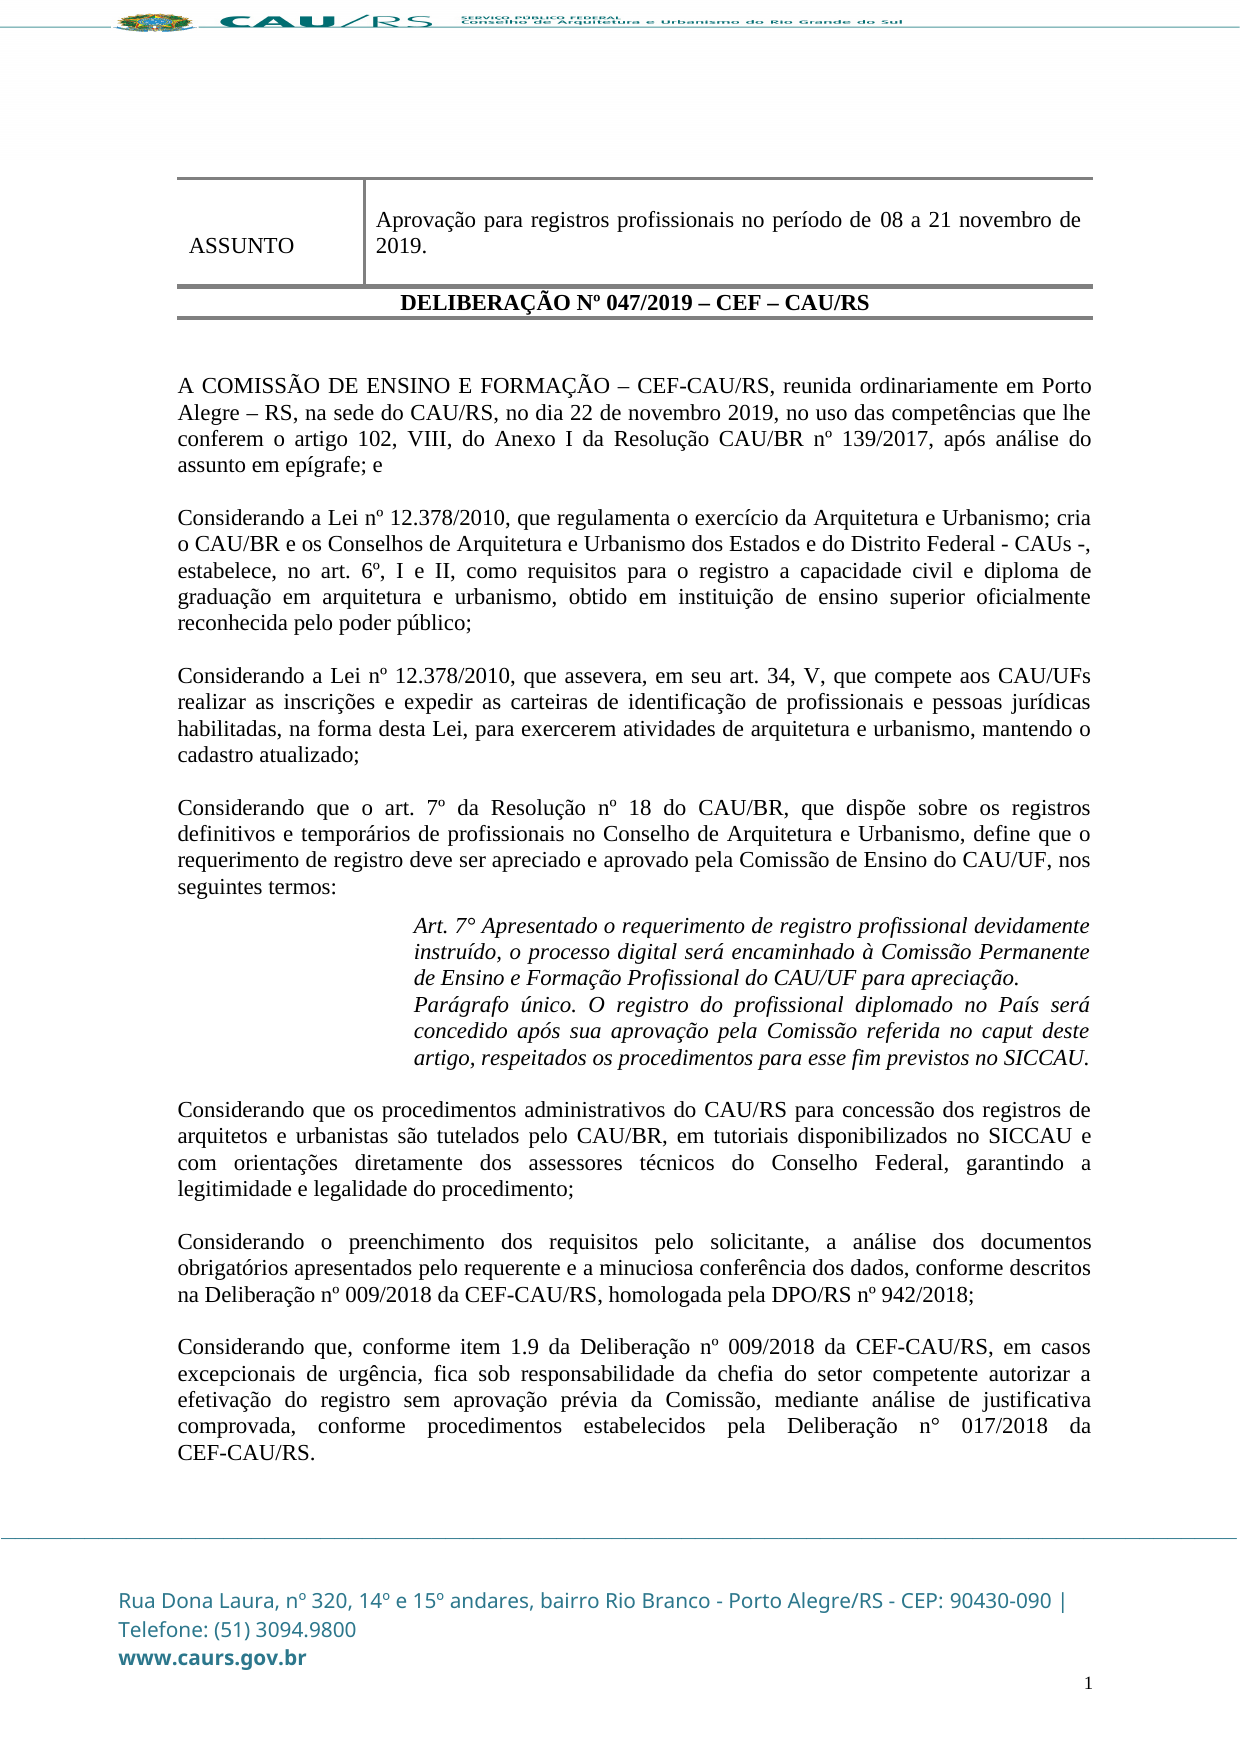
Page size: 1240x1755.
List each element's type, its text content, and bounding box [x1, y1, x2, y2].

text A COMISSÃO DE ENSINO E FORMAÇÃO – CEF-CAU/RS, reunida ordinariamente em Porto Alegre – RS, na sede do CAU/RS, no dia 22 de novembro 2019, no uso das competências que lhe conferem o artigo 102, VIII, do Anexo I da Resolução CAU/BR nº 139/2017, após análise do assunto em epígrafe; e [177, 372, 1093, 478]
text Considerando a Lei nº 12.378/2010, que assevera, em seu art. 34, V, que compete aos CAU/UFs realizar as inscrições e expedir as carteiras de identificação de profissionais e pessoas jurídicas habilitadas, na forma desta Lei, para exercerem atividades de arquitetura e urbanismo, mantendo o cadastro atualizado; [177, 662, 1093, 767]
text Considerando que os procedimentos administrativos do CAU/RS para concessão dos registros de arquitetos e urbanistas são tutelados pelo CAU/BR, em tutoriais disponibilizados no SICCAU e com orientações diretamente dos assessores técnicos do Conselho Federal, garantindo a legitimidade e legalidade do procedimento; [177, 1096, 1093, 1202]
text Considerando a Lei nº 12.378/2010, que regulamenta o exercício da Arquitetura e Urbanismo; cria o CAU/BR e os Conselhos de Arquitetura e Urbanismo dos Estados e do Distrito Federal - CAUs -, estabelece, no art. 6º, I e II, como requisitos para o registro a capacidade civil e diploma de graduação em arquitetura e urbanismo, obtido em instituição de ensino superior oficialmente reconhecida pelo poder público; [177, 504, 1093, 636]
text Art. 7° Apresentado o requerimento de registro profissional devidamente instruído, o processo digital será encaminhado à Comissão Permanente de Ensino e Formação Profissional do CAU/UF para apreciação. [413, 912, 1093, 991]
text Parágrafo único. O registro do profissional diplomado no País será concedido após sua aprovação pela Comissão referida no caput deste artigo, respeitados os procedimentos para esse fim previstos no SICCAU. [413, 991, 1093, 1070]
table_cell DELIBERAÇÃO Nº 047/2019 – CEF – CAU/RS [177, 289, 1093, 316]
text Considerando que o art. 7º da Resolução nº 18 do CAU/BR, que dispõe sobre os registros definitivos e temporários de profissionais no Conselho de Arquitetura e Urbanismo, define que o requerimento de registro deve ser apreciado e aprovado pela Comissão de Ensino do CAU/UF, nos seguintes termos: [177, 794, 1093, 899]
text Considerando que, conforme item 1.9 da Deliberação nº 009/2018 da CEF-CAU/RS, em casos excepcionais de urgência, fica sob responsabilidade da chefia do setor competente autorizar a efetivação do registro sem aprovação prévia da Comissão, mediante análise de justificativa comprovada, conforme procedimentos estabelecidos pela Deliberação n° 017/2018 da CEF-CAU/RS. [177, 1333, 1093, 1465]
text Considerando o preenchimento dos requisitos pelo solicitante, a análise dos documentos obrigatórios apresentados pelo requerente e a minuciosa conferência dos dados, conforme descritos na Deliberação nº 009/2018 da CEF-CAU/RS, homologada pela DPO/RS nº 942/2018; [177, 1228, 1093, 1307]
table_header Aprovação para registros profissionais no período de 08 a 21 novembro de 2019. [366, 180, 1093, 284]
table_header ASSUNTO [177, 180, 363, 284]
